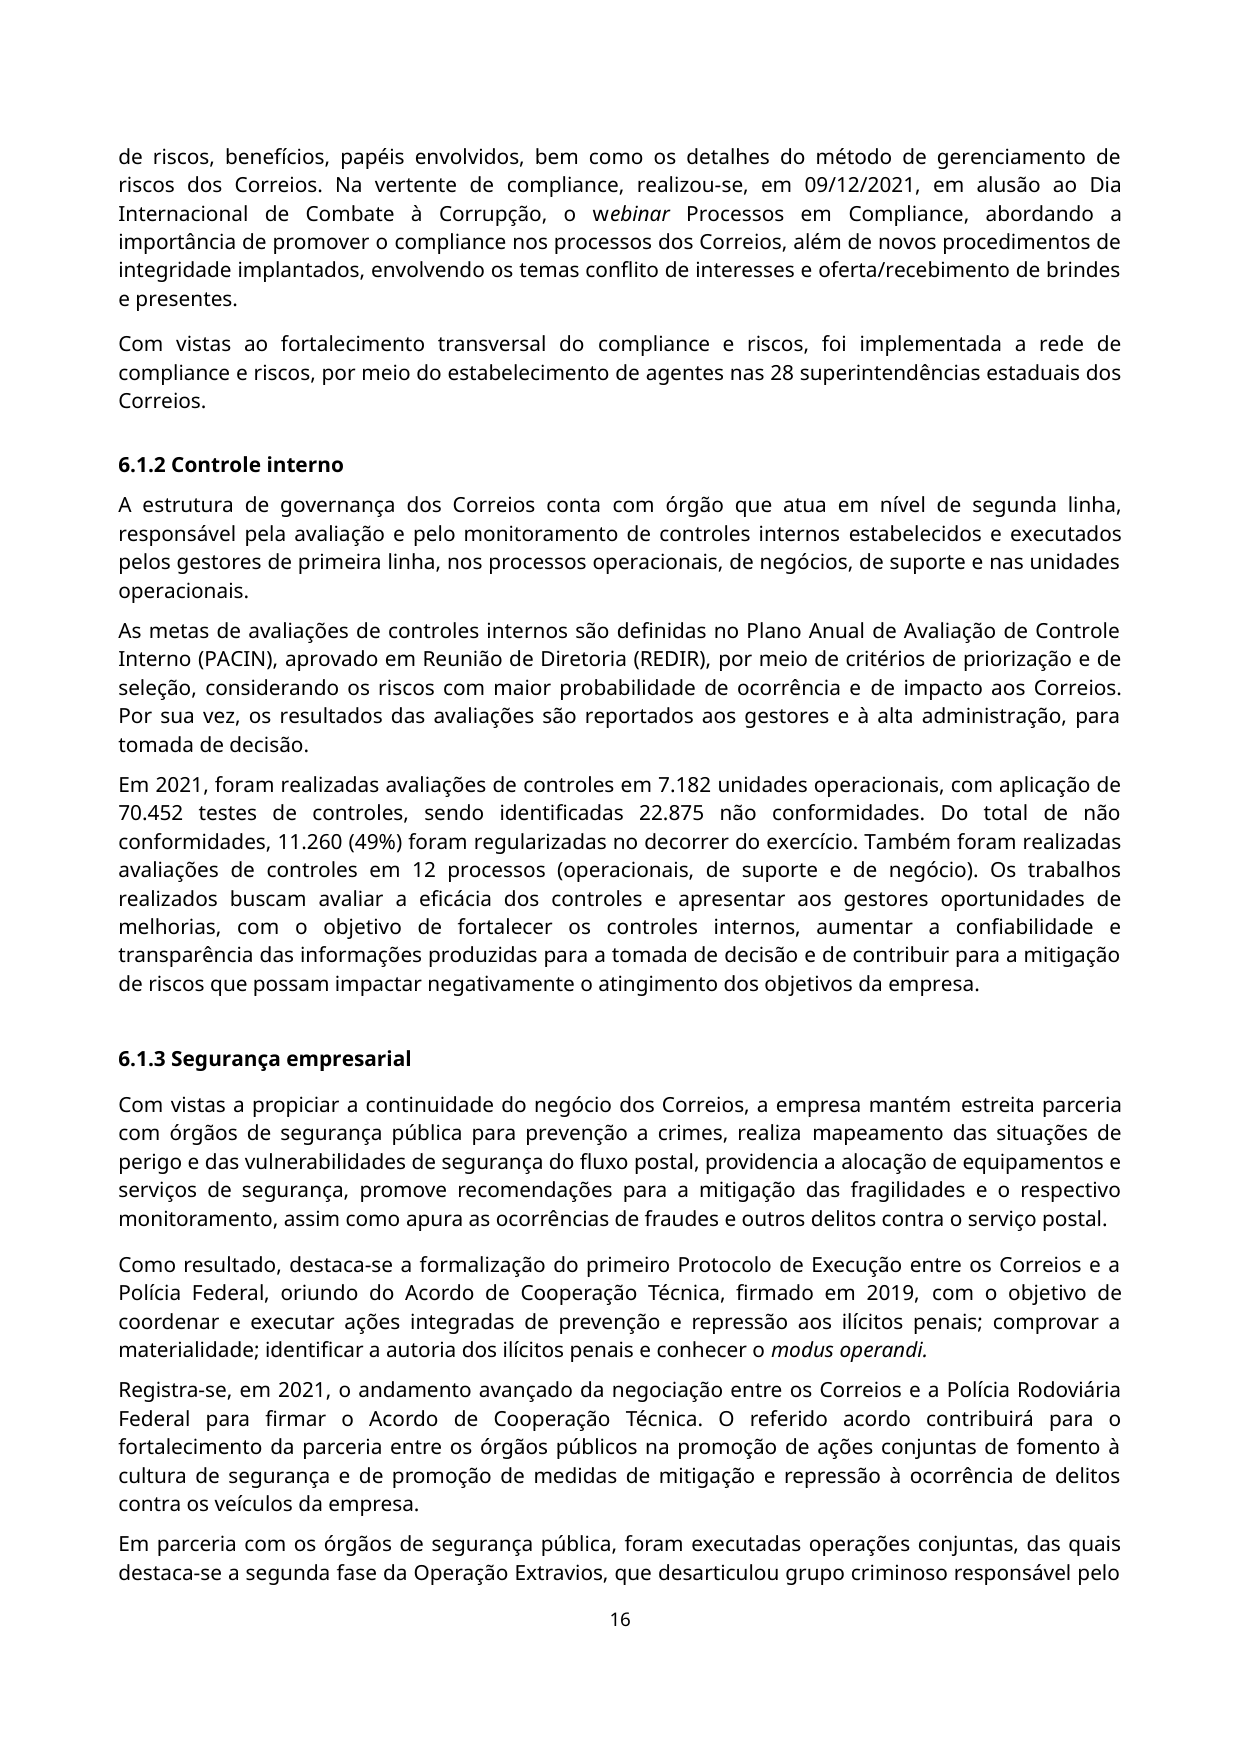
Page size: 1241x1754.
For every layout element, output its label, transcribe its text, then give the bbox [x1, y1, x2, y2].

text Registra-se, em 2021, o andamento avançado da negociação entre os Correios e a Polícia Rodoviária Federal para firmar o Acordo de Cooperação Técnica. O referido acordo contribuirá para o fortalecimento da parceria entre os órgãos públicos na promoção de ações conjuntas de fomento à cultura de segurança e de promoção de medidas de mitigação e repressão à ocorrência de delitos contra os veículos da empresa. [118, 1375, 1122, 1518]
text As metas de avaliações de controles internos são definidas no Plano Anual de Avaliação de Controle Interno (PACIN), aprovado em Reunião de Diretoria (REDIR), por meio de critérios de priorização e de seleção, considerando os riscos com maior probabilidade de ocorrência e de impacto aos Correios. Por sua vez, os resultados das avaliações são reportados aos gestores e à alta administração, para tomada de decisão. [118, 616, 1122, 758]
text Em 2021, foram realizadas avaliações de controles em 7.182 unidades operacionais, com aplicação de 70.452 testes de controles, sendo identificadas 22.875 não conformidades. Do total de não conformidades, 11.260 (49%) foram regularizadas no decorrer do exercício. Também foram realizadas avaliações de controles em 12 processos (operacionais, de suporte e de negócio). Os trabalhos realizados buscam avaliar a eficácia dos controles e apresentar aos gestores oportunidades de melhorias, com o objetivo de fortalecer os controles internos, aumentar a confiabilidade e transparência das informações produzidas para a tomada de decisão e de contribuir para a mitigação de riscos que possam impactar negativamente o atingimento dos objetivos da empresa. [118, 770, 1122, 997]
list 6.1.2 Controle interno [118, 450, 1122, 479]
text Com vistas a propiciar a continuidade do negócio dos Correios, a empresa mantém estreita parceria com órgãos de segurança pública para prevenção a crimes, realiza mapeamento das situações de perigo e das vulnerabilidades de segurança do fluxo postal, providencia a alocação de equipamentos e serviços de segurança, promove recomendações para a mitigação das fragilidades e o respectivo monitoramento, assim como apura as ocorrências de fraudes e outros delitos contra o serviço postal. [118, 1090, 1122, 1232]
text Com vistas ao fortalecimento transversal do compliance e riscos, foi implementada a rede de compliance e riscos, por meio do estabelecimento de agentes nas 28 superintendências estaduais dos Correios. [118, 329, 1122, 414]
text de riscos, benefícios, papéis envolvidos, bem como os detalhes do método de gerenciamento de riscos dos Correios. Na vertente de compliance, realizou-se, em 09/12/2021, em alusão ao Dia Internacional de Combate à Corrupção, o webinar Processos em Compliance, abordando a importância de promover o compliance nos processos dos Correios, além de novos procedimentos de integridade implantados, envolvendo os temas conflito de interesses e oferta/recebimento de brindes e presentes. [118, 142, 1122, 312]
text A estrutura de governança dos Correios conta com órgão que atua em nível de segunda linha, responsável pela avaliação e pelo monitoramento de controles internos estabelecidos e executados pelos gestores de primeira linha, nos processos operacionais, de negócios, de suporte e nas unidades operacionais. [118, 491, 1122, 604]
text Em parceria com os órgãos de segurança pública, foram executadas operações conjuntas, das quais destaca-se a segunda fase da Operação Extravios, que desarticulou grupo criminoso responsável pelo [118, 1529, 1122, 1586]
text Como resultado, destaca-se a formalização do primeiro Protocolo de Execução entre os Correios e a Polícia Federal, oriundo do Acordo de Cooperação Técnica, firmado em 2019, com o objetivo de coordenar e executar ações integradas de prevenção e repressão aos ilícitos penais; comprovar a materialidade; identificar a autoria dos ilícitos penais e conhecer o modus operandi. [118, 1250, 1122, 1364]
list 6.1.3 Segurança empresarial [118, 1044, 1122, 1072]
